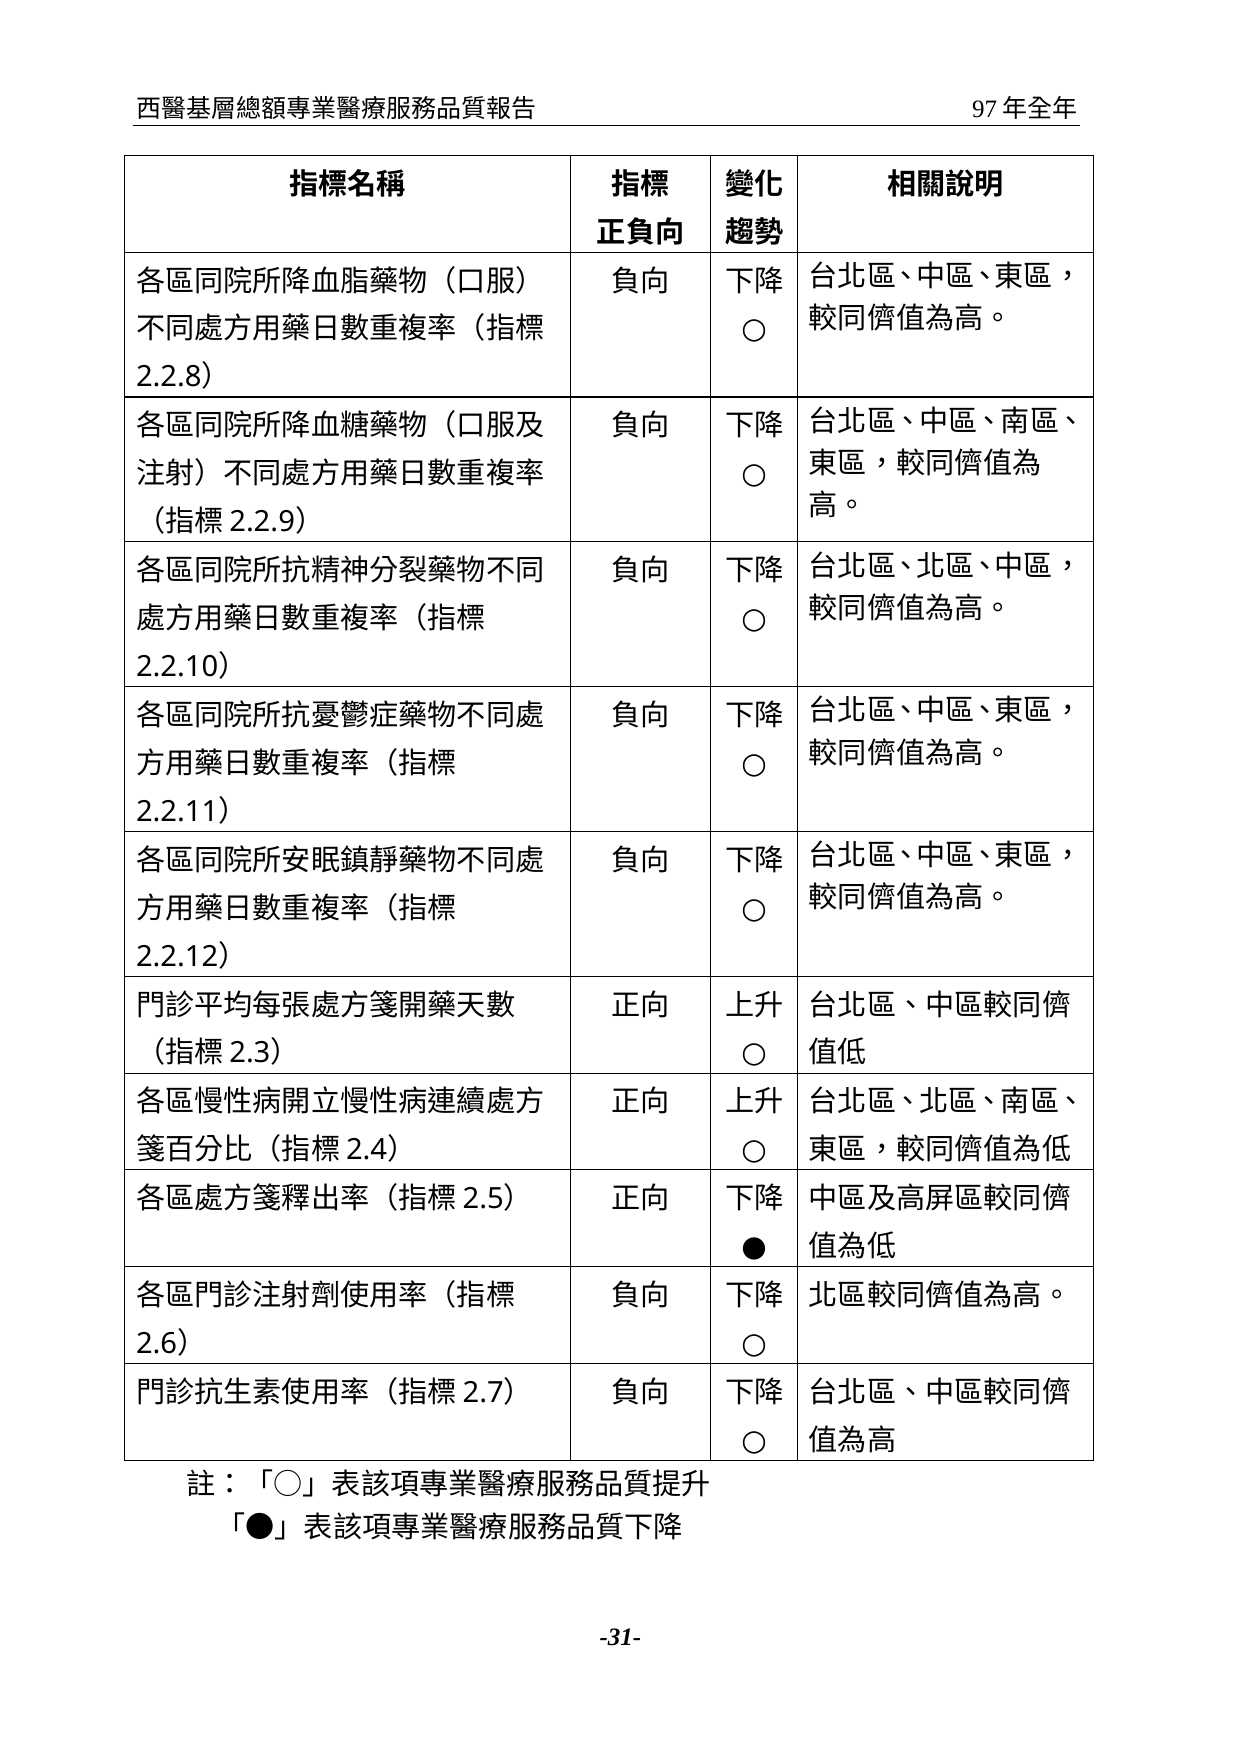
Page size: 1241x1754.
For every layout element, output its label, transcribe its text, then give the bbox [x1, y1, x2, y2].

table_cell 負向 [571, 1267, 710, 1363]
table_cell 下降 ○ [711, 687, 797, 831]
table_cell 上升 ○ [711, 977, 797, 1072]
table_cell 正向 [571, 977, 710, 1072]
table_cell 台北區、中區、東區，較同儕值為高。 [798, 687, 1093, 831]
text 註：「○」表該項專業醫療服務品質提升 [186, 1461, 1104, 1503]
table_cell 台北區、中區、南區、東區，較同儕值為高。 [798, 398, 1093, 541]
table_cell 正向 [571, 1074, 710, 1169]
table_cell 台北區、北區、中區，較同儕值為高。 [798, 542, 1093, 686]
table_cell 負向 [571, 253, 710, 396]
table_cell 各區同院所抗精神分裂藥物不同處方用藥日數重複率（指標2.2.10） [125, 542, 570, 686]
table_cell 下降 ● [711, 1170, 797, 1266]
text 「●」表該項專業醫療服務品質下降 [186, 1503, 1104, 1546]
table_cell 台北區、中區、東區，較同儕值為高。 [798, 253, 1093, 396]
table_cell 門診平均每張處方箋開藥天數（指標2.3） [125, 977, 570, 1072]
table_cell 台北區、中區較同儕值為高 [798, 1364, 1093, 1460]
table_cell 台北區、中區較同儕值低 [798, 977, 1093, 1072]
table_cell 中區及高屏區較同儕值為低 [798, 1170, 1093, 1266]
table_cell 各區同院所抗憂鬱症藥物不同處方用藥日數重複率（指標2.2.11） [125, 687, 570, 831]
table_cell 台北區、北區、南區、東區，較同儕值為低 [798, 1074, 1093, 1169]
table_cell 下降 ○ [711, 1267, 797, 1363]
table_cell 各區慢性病開立慢性病連續處方箋百分比（指標2.4） [125, 1074, 570, 1169]
table_header 指標 正負向 [571, 156, 710, 252]
table_cell 北區較同儕值為高。 [798, 1267, 1093, 1363]
table_cell 負向 [571, 1364, 710, 1460]
table_cell 各區處方箋釋出率（指標2.5） [125, 1170, 570, 1266]
table_cell 負向 [571, 398, 710, 541]
table_header 指標名稱 [125, 156, 570, 252]
table_cell 下降 ○ [711, 832, 797, 976]
table_cell 上升 ○ [711, 1074, 797, 1169]
table_cell 負向 [571, 542, 710, 686]
table_cell 下降 ○ [711, 398, 797, 541]
table_cell 下降 ○ [711, 542, 797, 686]
table_cell 門診抗生素使用率（指標2.7） [125, 1364, 570, 1460]
table_cell 下降 ○ [711, 1364, 797, 1460]
table_cell 各區同院所降血糖藥物（口服及注射）不同處方用藥日數重複率（指標2.2.9） [125, 398, 570, 541]
table_cell 負向 [571, 687, 710, 831]
table_cell 負向 [571, 832, 710, 976]
table_cell 正向 [571, 1170, 710, 1266]
table_cell 台北區、中區、東區，較同儕值為高。 [798, 832, 1093, 976]
table_header 相關說明 [798, 156, 1093, 252]
table_cell 各區門診注射劑使用率（指標2.6） [125, 1267, 570, 1363]
table_cell 各區同院所安眠鎮靜藥物不同處方用藥日數重複率（指標2.2.12） [125, 832, 570, 976]
table_cell 下降 ○ [711, 253, 797, 396]
table_cell 各區同院所降血脂藥物（口服）不同處方用藥日數重複率（指標2.2.8） [125, 253, 570, 396]
table_header 變化趨勢 [711, 156, 797, 252]
